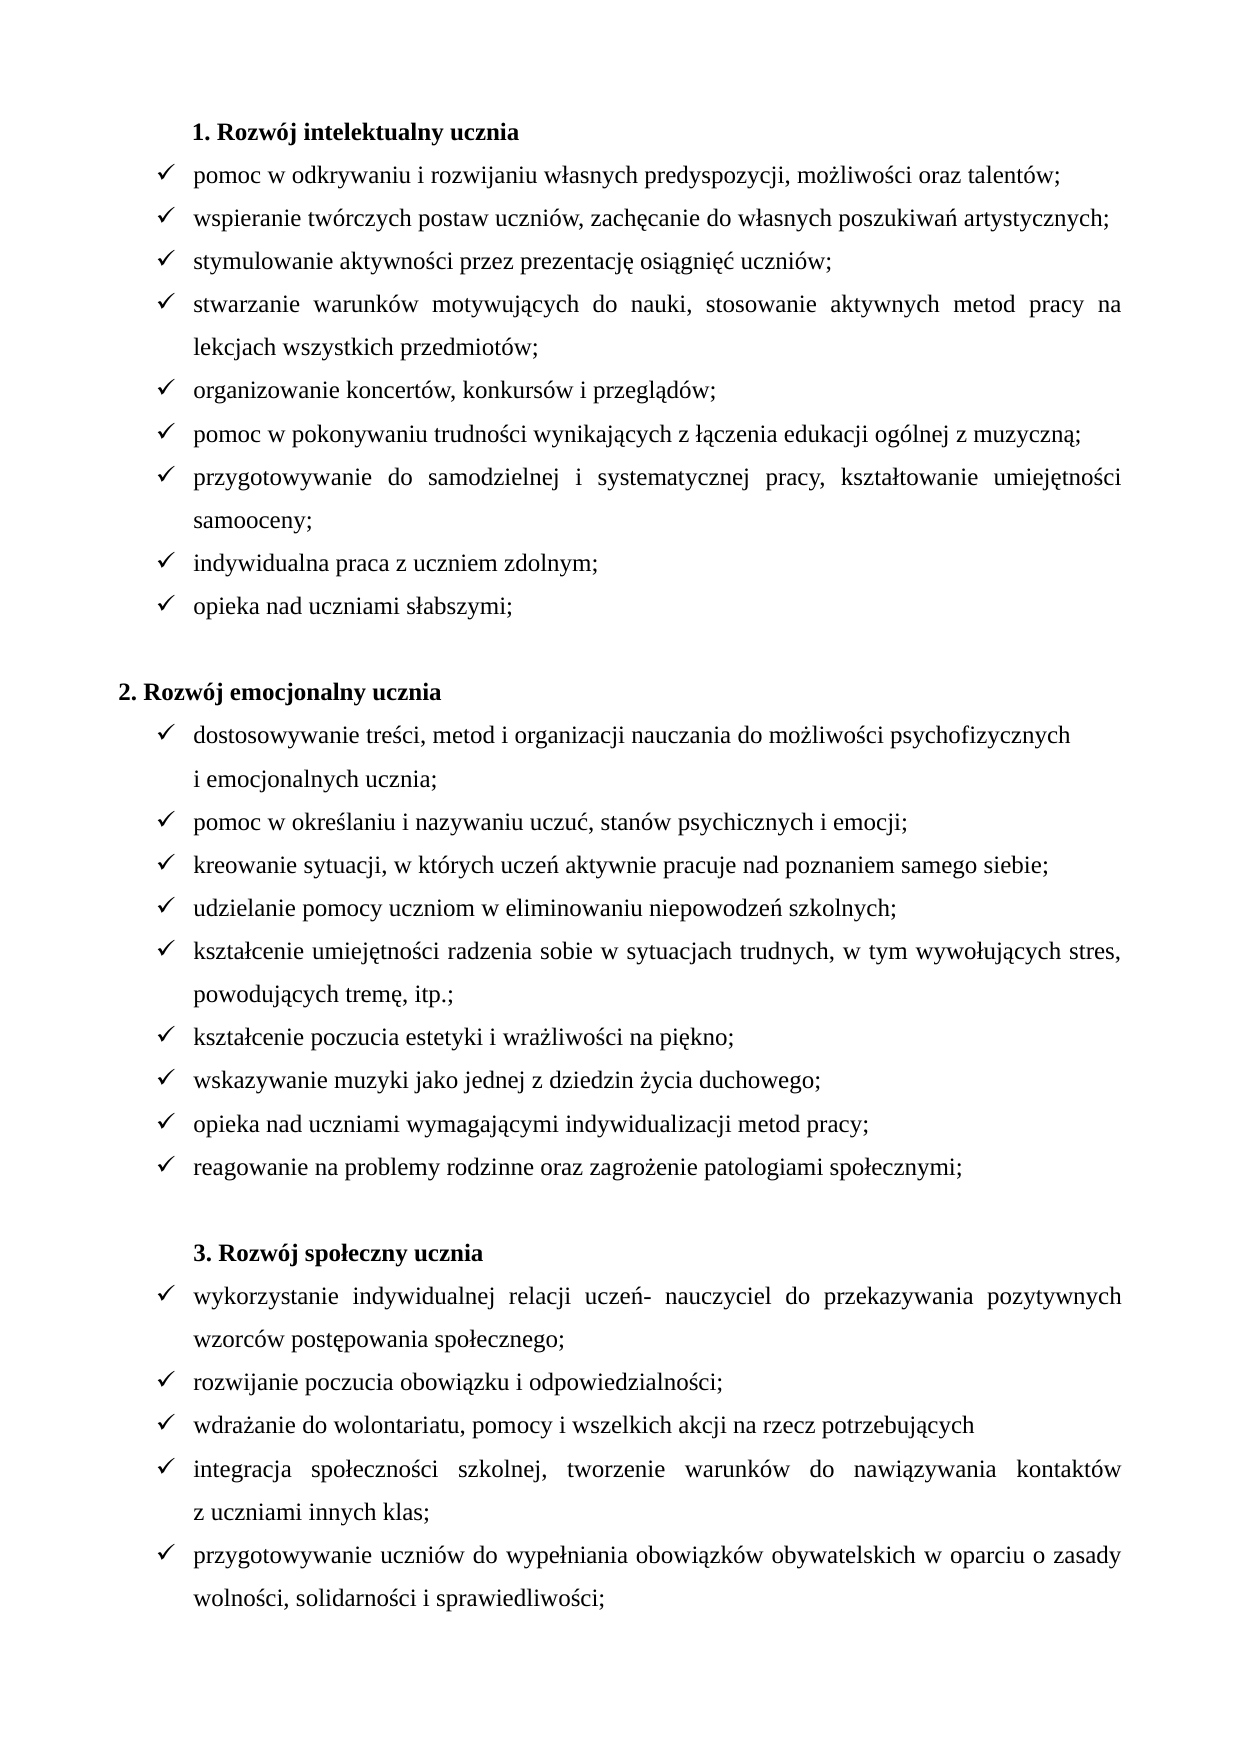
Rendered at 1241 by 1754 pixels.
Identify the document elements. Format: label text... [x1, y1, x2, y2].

list przygotowywanie do samodzielnej i systematycznej pracy, kształtowanie umiejętności samooceny; [156, 462, 1122, 534]
list pomoc w odkrywaniu i rozwijaniu własnych predyspozycji, możliwości oraz talentów; [156, 160, 1122, 189]
list kreowanie sytuacji, w których uczeń aktywnie pracuje nad poznaniem samego siebie; [156, 850, 1122, 879]
list wspieranie twórczych postaw uczniów, zachęcanie do własnych poszukiwań artystycznych; [156, 203, 1122, 232]
list kształcenie umiejętności radzenia sobie w sytuacjach trudnych, w tym wywołujących stres, powodujących tremę, itp.; [156, 936, 1122, 1008]
list kształcenie poczucia estetyki i wrażliwości na piękno; [156, 1022, 1122, 1051]
list organizowanie koncertów, konkursów i przeglądów; [156, 376, 1122, 404]
list przygotowywanie uczniów do wypełniania obowiązków obywatelskich w oparciu o zasady wolności, solidarności i sprawiedliwości; [156, 1540, 1122, 1612]
list wykorzystanie indywidualnej relacji uczeń- nauczyciel do przekazywania pozytywnych wzorców postępowania społecznego; [156, 1281, 1122, 1353]
list opieka nad uczniami wymagającymi indywidualizacji metod pracy; [156, 1109, 1122, 1137]
list dostosowywanie treści, metod i organizacji nauczania do możliwości psychofizycznych [156, 721, 1122, 749]
list pomoc w określaniu i nazywaniu uczuć, stanów psychicznych i emocji; [156, 807, 1122, 836]
list stymulowanie aktywności przez prezentację osiągnięć uczniów; [156, 246, 1122, 275]
text i emocjonalnych ucznia; [193, 764, 1122, 792]
list integracja społeczności szkolnej, tworzenie warunków do nawiązywania kontaktów z uczniami innych klas; [156, 1454, 1122, 1526]
list stwarzanie warunków motywujących do nauki, stosowanie aktywnych metod pracy na lekcjach wszystkich przedmiotów; [156, 289, 1122, 361]
list pomoc w pokonywaniu trudności wynikających z łączenia edukacji ogólnej z muzyczną; [156, 419, 1122, 447]
list wdrażanie do wolontariatu, pomocy i wszelkich akcji na rzecz potrzebujących [156, 1411, 1122, 1439]
list wskazywanie muzyki jako jednej z dziedzin życia duchowego; [156, 1066, 1122, 1094]
list rozwijanie poczucia obowiązku i odpowiedzialności; [156, 1367, 1122, 1396]
text 2. Rozwój emocjonalny ucznia [118, 677, 1122, 706]
list opieka nad uczniami słabszymi; [156, 591, 1122, 620]
list udzielanie pomocy uczniom w eliminowaniu niepowodzeń szkolnych; [156, 893, 1122, 922]
list indywidualna praca z uczniem zdolnym; [156, 548, 1122, 577]
list reagowanie na problemy rodzinne oraz zagrożenie patologiami społecznymi; [156, 1152, 1122, 1181]
text 3. Rozwój społeczny ucznia [193, 1238, 1122, 1267]
text 1. Rozwój intelektualny ucznia [118, 117, 1122, 146]
